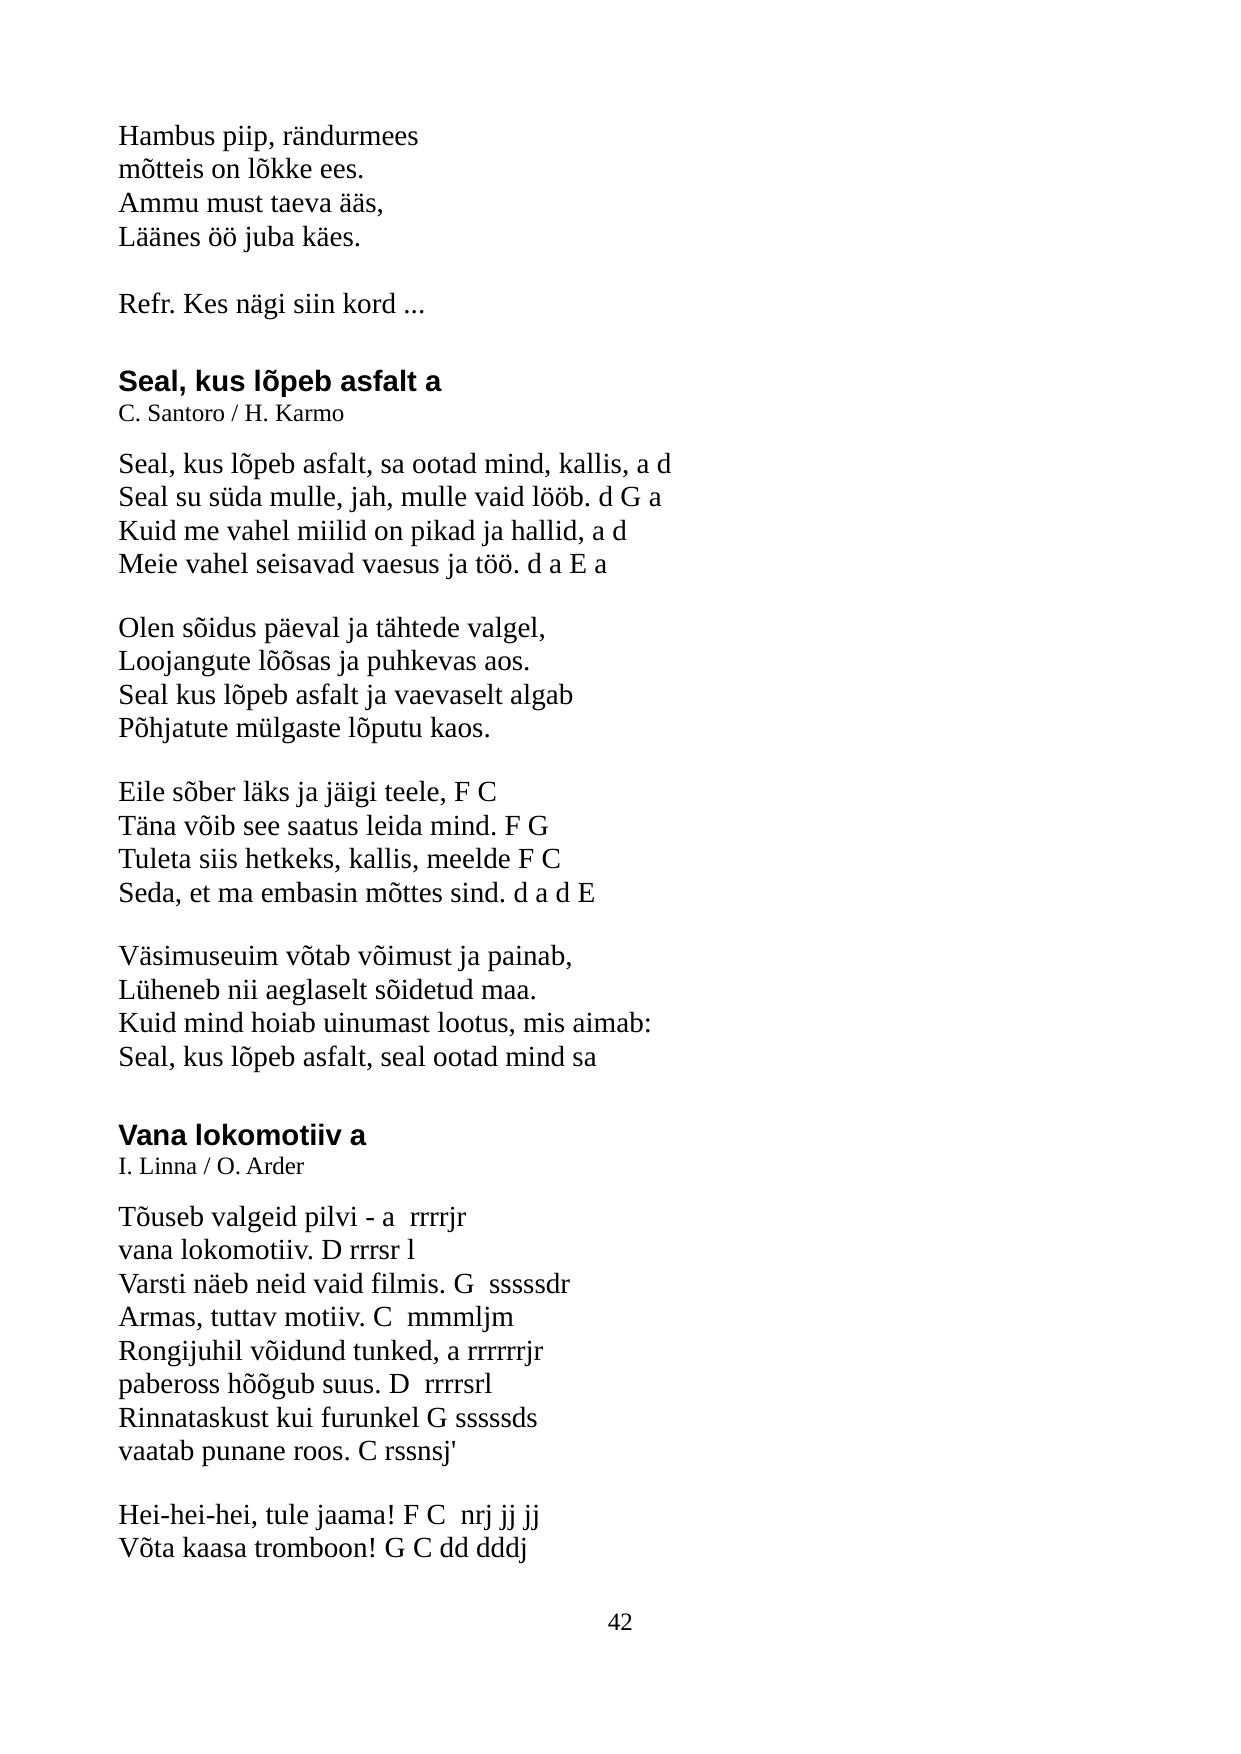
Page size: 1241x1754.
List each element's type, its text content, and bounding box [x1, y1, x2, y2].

text Eile sõber läks ja jäigi teele, F C Täna võib see saatus leida mind. F G Tuleta siis hetkeks, kallis, meelde F C Seda, et ma embasin mõttes sind. d a d E [118, 774, 1122, 908]
subtitle Vana lokomotiiv a [118, 1117, 1122, 1151]
text Tõuseb valgeid pilvi - a rrrrjr vana lokomotiiv. D rrrsr l Varsti näeb neid vaid filmis. G sssssdr Armas, tuttav motiiv. C mmmljm Rongijuhil võidund tunked, a rrrrrrjr pabeross hõõgub suus. D rrrrsrl Rinnataskust kui furunkel G sssssds vaatab punane roos. C rssnsj' [118, 1199, 1122, 1467]
text Hei-hei-hei, tule jaama! F C nrj jj jj Võta kaasa tromboon! G C dd dddj [118, 1497, 1122, 1564]
text Olen sõidus päeval ja tähtede valgel, Loojangute lõõsas ja puhkevas aos. Seal kus lõpeb asfalt ja vaevaselt algab Põhjatute mülgaste lõputu kaos. [118, 610, 1122, 744]
text Väsimuseuim võtab võimust ja painab, Lüheneb nii aeglaselt sõidetud maa. Kuid mind hoiab uinumast lootus, mis aimab: Seal, kus lõpeb asfalt, seal ootad mind sa [118, 938, 1122, 1072]
text Seal, kus lõpeb asfalt, sa ootad mind, kallis, a d Seal su süda mulle, jah, mulle vaid lööb. d G a Kuid me vahel miilid on pikad ja hallid, a d Meie vahel seisavad vaesus ja töö. d a E a [118, 446, 1122, 580]
text I. Linna / O. Arder [118, 1151, 1122, 1180]
text Hambus piip, rändurmees mõtteis on lõkke ees. Ammu must taeva ääs, Läänes öö juba käes. Refr. Kes nägi siin kord ... [118, 118, 1122, 319]
text C. Santoro / H. Karmo [118, 398, 1122, 427]
subtitle Seal, kus lõpeb asfalt a [118, 364, 1122, 398]
